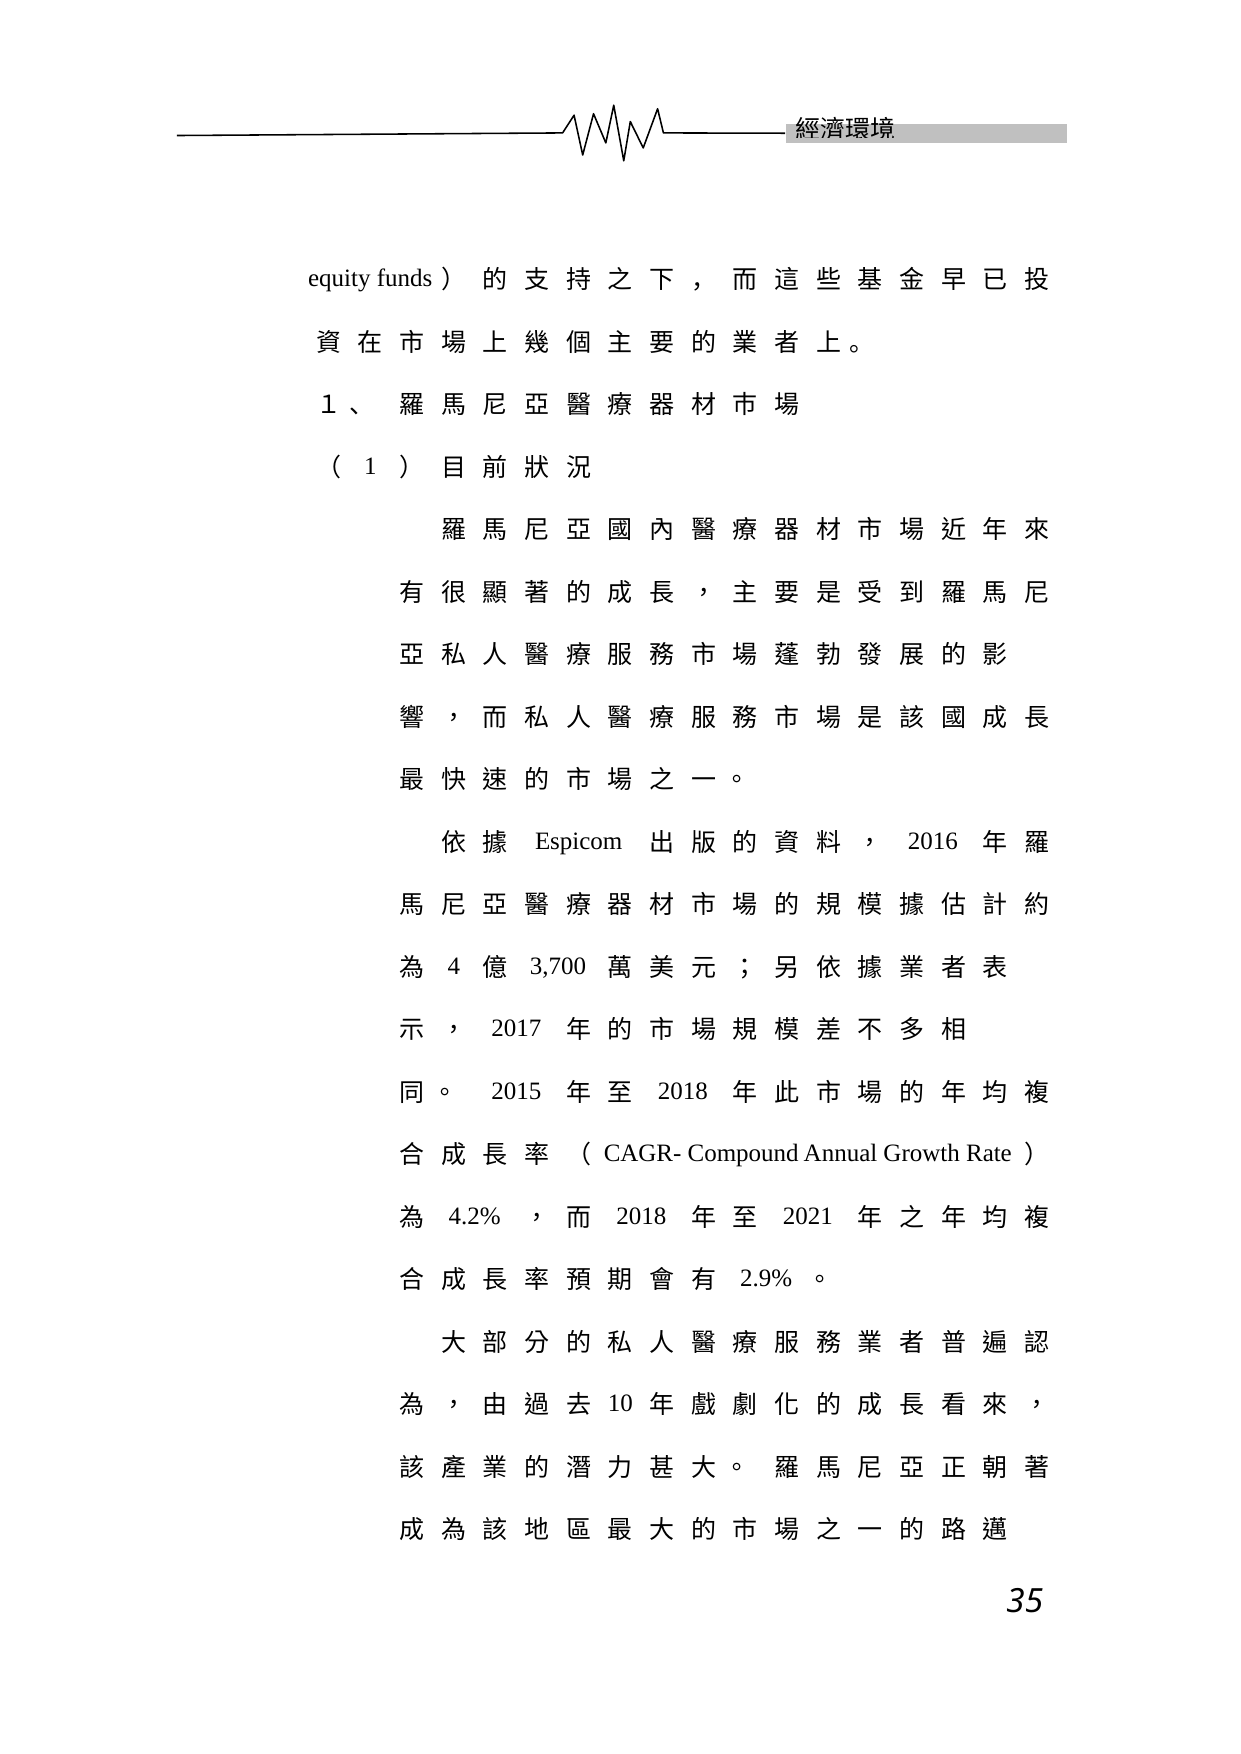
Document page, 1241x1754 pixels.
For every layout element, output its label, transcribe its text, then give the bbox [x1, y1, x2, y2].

text 羅馬尼亞國內醫療器材市場近年來有很顯著的成長，主要是受到羅馬尼亞私人醫療服務市場蓬勃發展的影響，而私人醫療服務市場是該國成長最快速的市場之一。 [367, 486, 1058, 799]
text （1）目前狀況 [306, 424, 1058, 486]
text equity funds）的支持之下，而這些基金早已投資在市場上幾個主要的業者上。 [281, 236, 1058, 361]
text １、羅馬尼亞醫療器材市場 [281, 361, 1058, 424]
text 大部分的私人醫療服務業者普遍認為，由過去10年戲劇化的成長看來，該產業的潛力甚大。羅馬尼亞正朝著成為該地區最大的市場之一的路邁 [367, 1299, 1058, 1549]
text 依據Espicom出版的資料，2016年羅馬尼亞醫療器材市場的規模據估計約為4億3,700萬美元；另依據業者表示，2017年的市場規模差不多相同。2015年至2018年此市場的年均複合成長率（CAGR- Compound Annual Growth Rate）為4.2%，而2018年至2021年之年均複合成長率預期會有2.9%。 [367, 799, 1058, 1299]
